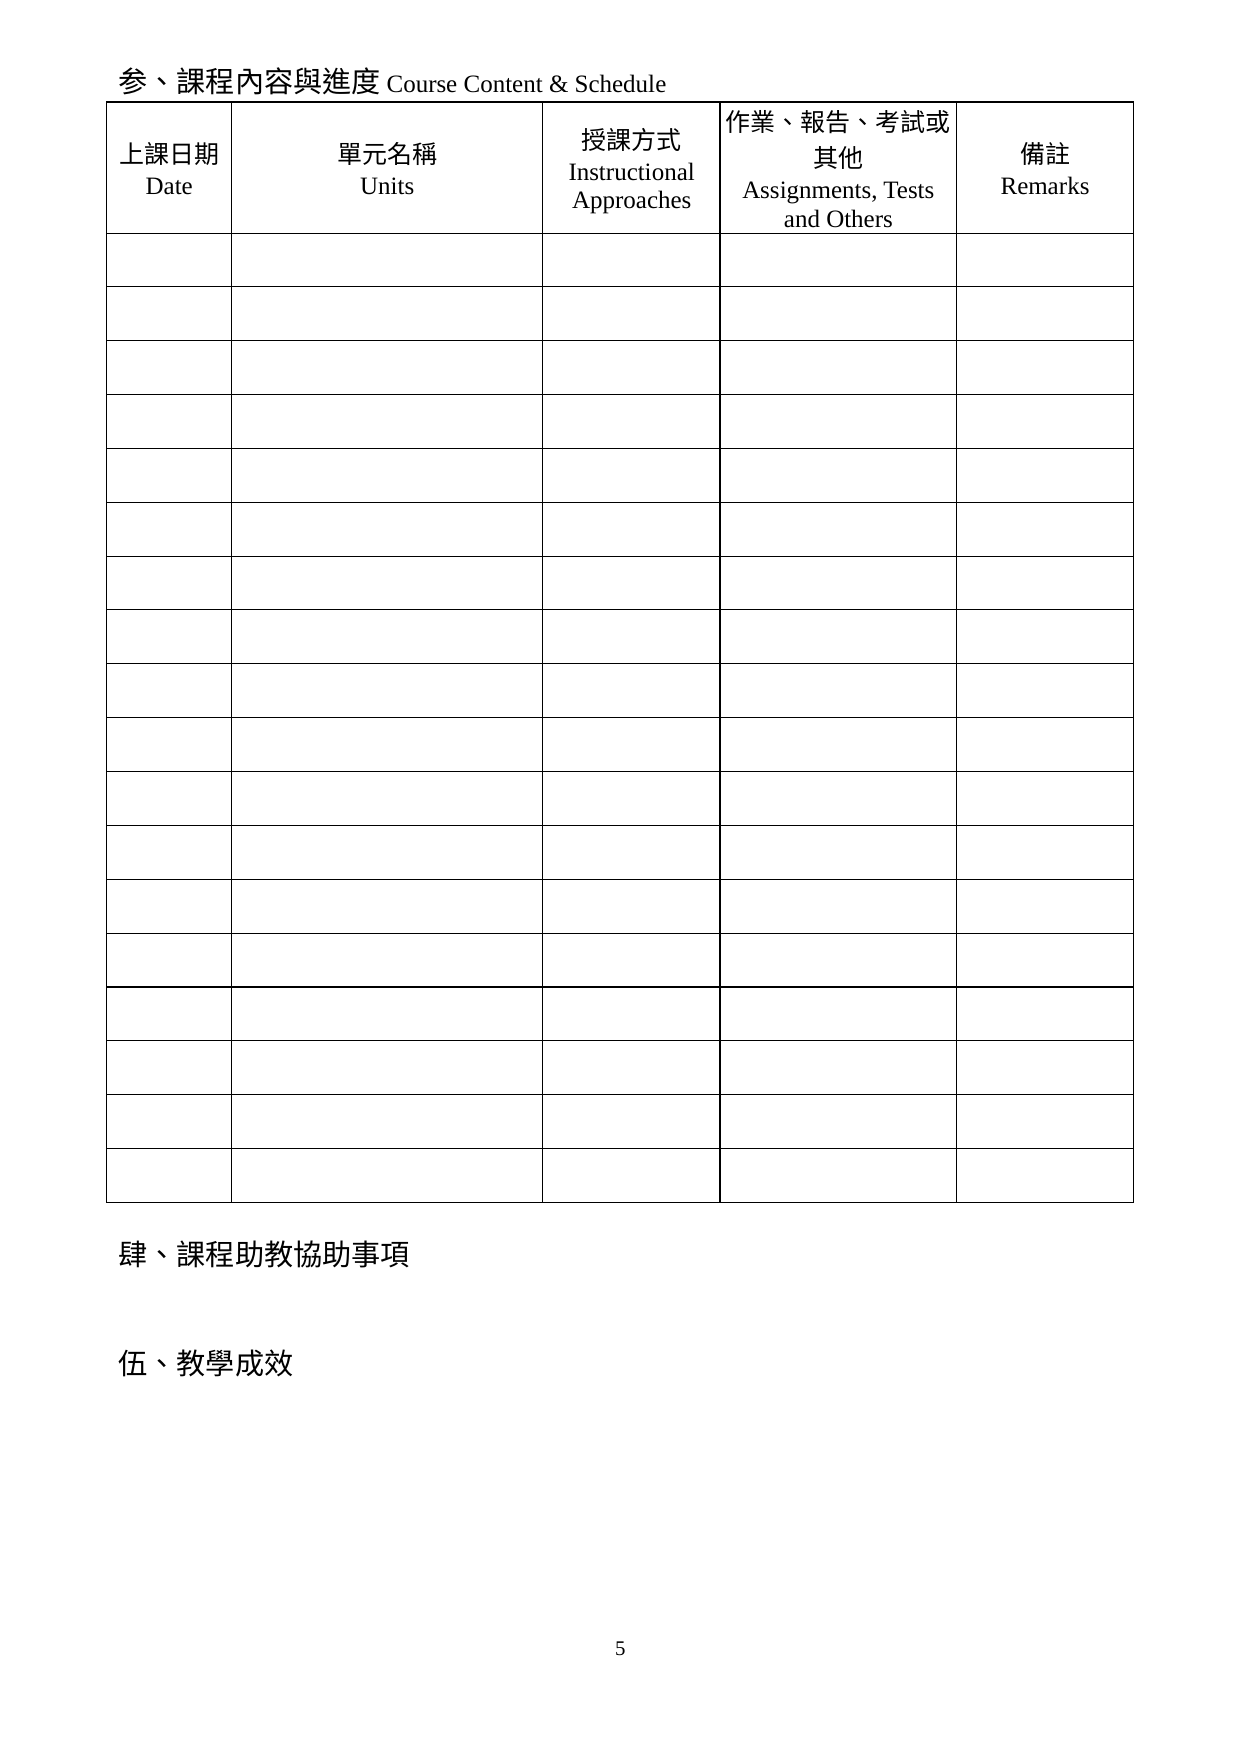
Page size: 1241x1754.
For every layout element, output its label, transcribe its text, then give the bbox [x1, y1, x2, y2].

table_cell [232, 880, 542, 932]
table_cell [107, 772, 231, 825]
table_cell [107, 934, 231, 986]
table_cell [107, 988, 231, 1040]
table_cell [957, 718, 1133, 771]
table_cell [232, 610, 542, 663]
table_cell [721, 287, 956, 340]
table_header 作業、報告、考試或其他 Assignments, Tests and Others [721, 103, 956, 232]
table_cell [543, 1041, 719, 1094]
table_cell [232, 449, 542, 502]
table_cell [957, 664, 1133, 717]
table_cell [957, 880, 1133, 932]
table_cell [543, 934, 719, 986]
table_cell [957, 395, 1133, 448]
table_cell [721, 503, 956, 556]
table_cell [543, 664, 719, 717]
table_cell [721, 934, 956, 986]
table_cell [232, 234, 542, 286]
table_cell [721, 449, 956, 502]
table_header 上課日期 Date [107, 103, 231, 232]
table_cell [232, 1095, 542, 1148]
table_cell [232, 1041, 542, 1094]
table_cell [957, 1149, 1133, 1202]
table_cell [957, 934, 1133, 986]
table_cell [543, 1095, 719, 1148]
table_cell [957, 503, 1133, 556]
table_cell [232, 503, 542, 556]
table_cell [721, 341, 956, 394]
table_cell [543, 1149, 719, 1202]
table_cell [107, 341, 231, 394]
table_cell [721, 610, 956, 663]
table_cell [107, 449, 231, 502]
table_cell [957, 610, 1133, 663]
table_cell [957, 449, 1133, 502]
table_cell [232, 557, 542, 609]
table_cell [957, 772, 1133, 825]
table_cell [543, 988, 719, 1040]
table_cell [543, 234, 719, 286]
table_header 單元名稱 Units [232, 103, 542, 232]
table_cell [957, 341, 1133, 394]
table_cell [721, 1041, 956, 1094]
table_cell [721, 234, 956, 286]
table_cell [232, 341, 542, 394]
table_cell [232, 395, 542, 448]
table_cell [957, 988, 1133, 1040]
table_cell [543, 718, 719, 771]
table_header 授課方式 Instructional Approaches [543, 103, 719, 232]
table_cell [107, 1149, 231, 1202]
table_cell [232, 826, 542, 879]
table_cell [107, 718, 231, 771]
table_cell [107, 503, 231, 556]
table_cell [543, 772, 719, 825]
table_cell [721, 826, 956, 879]
table_cell [721, 1095, 956, 1148]
table_cell [543, 341, 719, 394]
table_cell [107, 1041, 231, 1094]
table_cell [232, 287, 542, 340]
table_cell [107, 395, 231, 448]
table_cell [543, 287, 719, 340]
table_cell [107, 287, 231, 340]
text 伍、教學成效 [118, 1341, 1122, 1383]
text 肆、課程助教協助事項 [118, 1232, 1122, 1274]
table_cell [721, 664, 956, 717]
table_cell [107, 234, 231, 286]
table_header 備註 Remarks [957, 103, 1133, 232]
table_cell [721, 880, 956, 932]
table_cell [957, 234, 1133, 286]
table_cell [543, 610, 719, 663]
table_cell [957, 557, 1133, 609]
table_cell [107, 664, 231, 717]
table_cell [543, 826, 719, 879]
table_cell [232, 934, 542, 986]
table_cell [543, 557, 719, 609]
table_cell [721, 1149, 956, 1202]
table_cell [721, 395, 956, 448]
table_cell [543, 880, 719, 932]
table_cell [543, 395, 719, 448]
table_cell [232, 772, 542, 825]
table_cell [957, 287, 1133, 340]
table_cell [957, 1041, 1133, 1094]
table_cell [721, 557, 956, 609]
table_cell [543, 503, 719, 556]
table_cell [232, 664, 542, 717]
table_cell [107, 880, 231, 932]
table_cell [107, 826, 231, 879]
table_cell [721, 772, 956, 825]
table_cell [543, 449, 719, 502]
table_cell [957, 1095, 1133, 1148]
table_cell [232, 988, 542, 1040]
table_cell [107, 1095, 231, 1148]
table_cell [232, 1149, 542, 1202]
table_cell [957, 826, 1133, 879]
table_cell [721, 988, 956, 1040]
table_cell [721, 718, 956, 771]
table_cell [107, 610, 231, 663]
text 参、課程內容與進度Course Content & Schedule [118, 59, 1122, 101]
table_cell [107, 557, 231, 609]
table_cell [232, 718, 542, 771]
